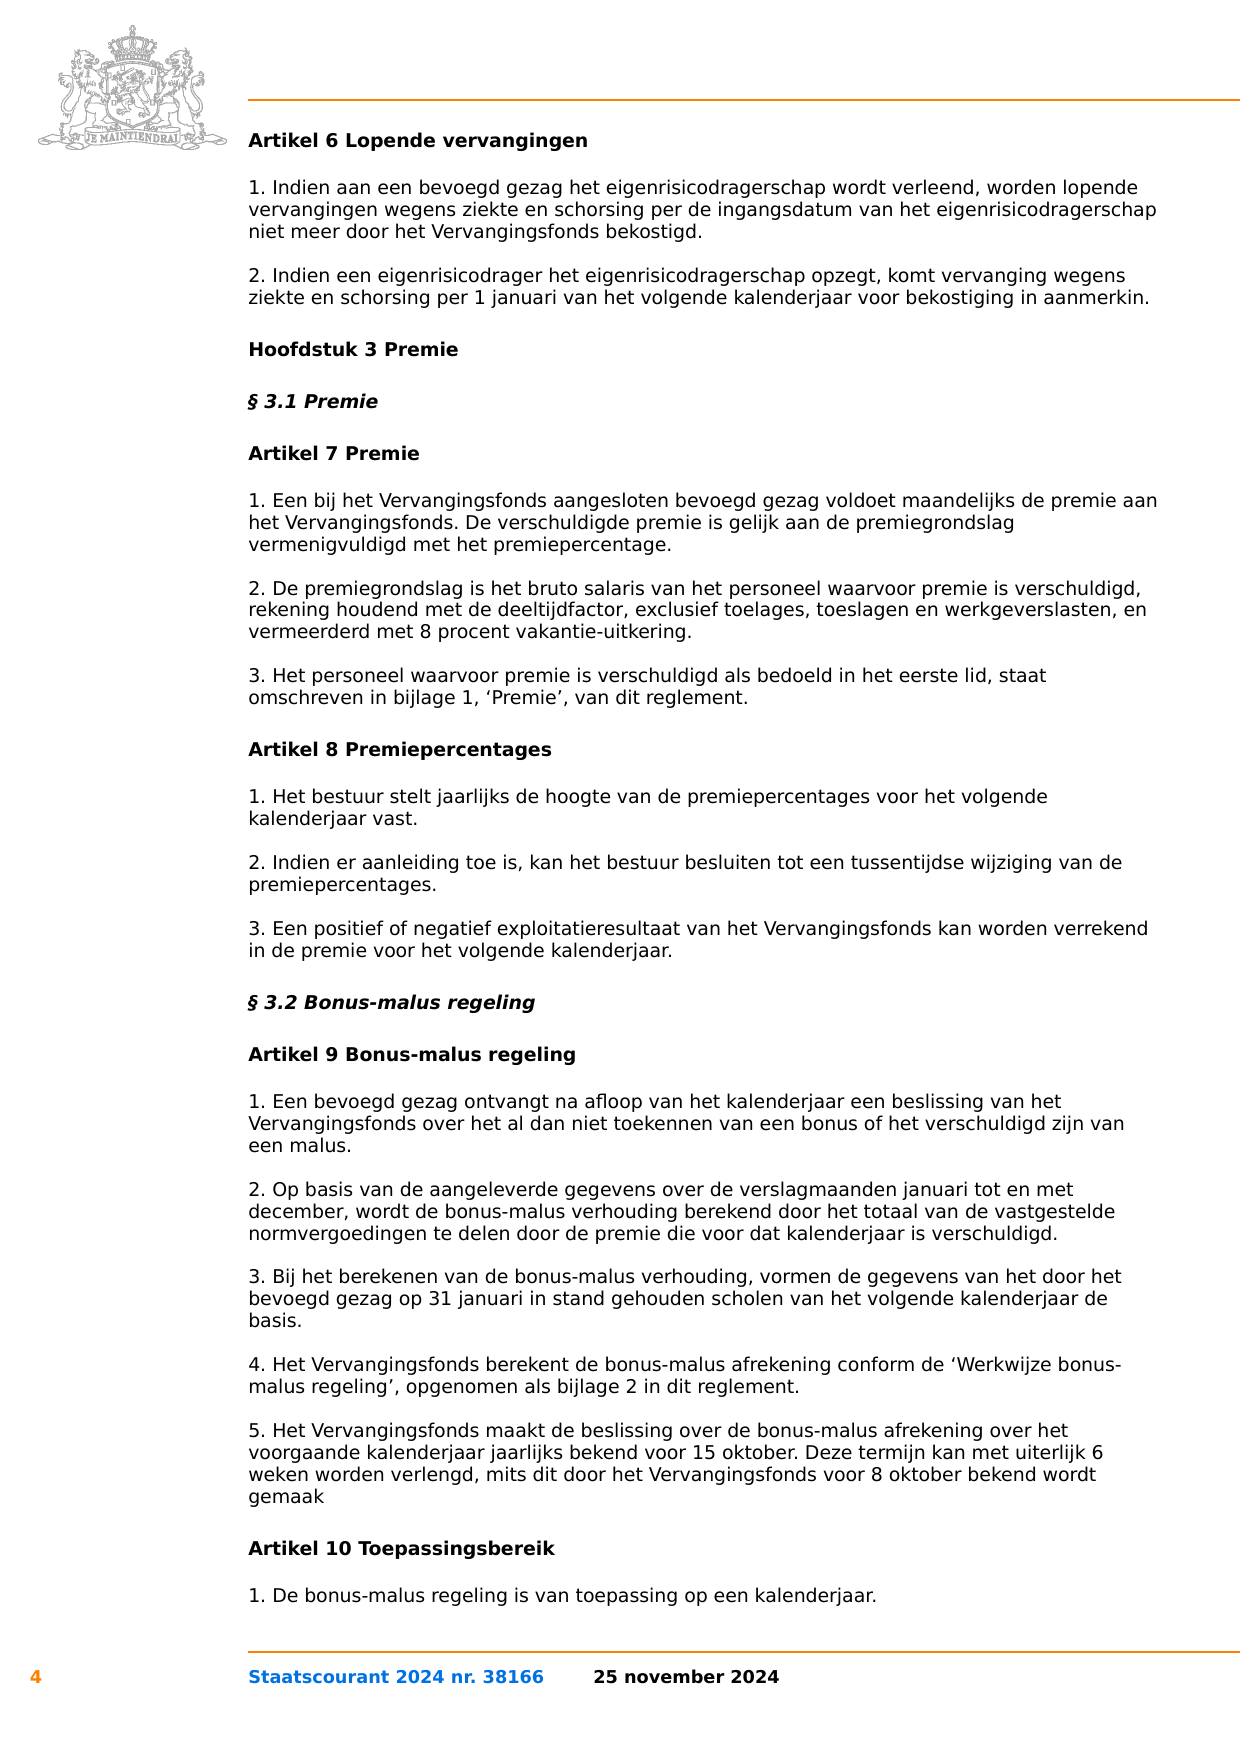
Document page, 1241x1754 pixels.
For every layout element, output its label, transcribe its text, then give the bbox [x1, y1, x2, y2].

subtitle Artikel 6 Lopende vervangingen [248, 130, 1163, 152]
subtitle Artikel 8 Premiepercentages [248, 739, 1163, 761]
text 2. Op basis van de aangeleverde gegevens over de verslagmaanden januari tot en met december, wordt de bonus-malus verhouding berekend door het totaal van de vastgestelde normvergoedingen te delen door de premie die voor dat kalenderjaar is verschuldigd. [248, 1178, 1163, 1244]
text 1. De bonus-malus regeling is van toepassing op een kalenderjaar. [248, 1585, 1163, 1607]
text 1. Indien aan een bevoegd gezag het eigenrisicodragerschap wordt verleend, worden lopende vervangingen wegens ziekte en schorsing per de ingangsdatum van het eigenrisicodragerschap niet meer door het Vervangingsfonds bekostigd. [248, 177, 1163, 243]
text 1. Het bestuur stelt jaarlijks de hoogte van de premiepercentages voor het volgende kalenderjaar vast. [248, 786, 1163, 830]
text 5. Het Vervangingsfonds maakt de beslissing over de bonus-malus afrekening over het voorgaande kalenderjaar jaarlijks bekend voor 15 oktober. Deze termijn kan met uiterlijk 6 weken worden verlengd, mits dit door het Vervangingsfonds voor 8 oktober bekend wordt gemaak [248, 1420, 1163, 1508]
text 3. Het personeel waarvoor premie is verschuldigd als bedoeld in het eerste lid, staat omschreven in bijlage 1, ‘Premie’, van dit reglement. [248, 665, 1163, 709]
picture [38, 25, 227, 150]
text 2. De premiegrondslag is het bruto salaris van het personeel waarvoor premie is verschuldigd, rekening houdend met de deeltijdfactor, exclusief toelages, toeslagen en werkgeverslasten, en vermeerderd met 8 procent vakantie-uitkering. [248, 577, 1163, 643]
subtitle Artikel 10 Toepassingsbereik [248, 1538, 1163, 1560]
text 4. Het Vervangingsfonds berekent de bonus-malus afrekening conform de ‘Werkwijze bonus-malus regeling’, opgenomen als bijlage 2 in dit reglement. [248, 1354, 1163, 1398]
text 3. Een positief of negatief exploitatieresultaat van het Vervangingsfonds kan worden verrekend in de premie voor het volgende kalenderjaar. [248, 918, 1163, 962]
subtitle § 3.2 Bonus-malus regeling [248, 992, 1163, 1014]
text 1. Een bevoegd gezag ontvangt na afloop van het kalenderjaar een beslissing van het Vervangingsfonds over het al dan niet toekennen van een bonus of het verschuldigd zijn van een malus. [248, 1091, 1163, 1157]
subtitle § 3.1 Premie [248, 391, 1163, 413]
subtitle Artikel 9 Bonus-malus regeling [248, 1044, 1163, 1066]
text 3. Bij het berekenen van de bonus-malus verhouding, vormen de gegevens van het door het bevoegd gezag op 31 januari in stand gehouden scholen van het volgende kalenderjaar de basis. [248, 1266, 1163, 1332]
text 2. Indien er aanleiding toe is, kan het bestuur besluiten tot een tussentijdse wijziging van de premiepercentages. [248, 852, 1163, 896]
text 2. Indien een eigenrisicodrager het eigenrisicodragerschap opzegt, komt vervanging wegens ziekte en schorsing per 1 januari van het volgende kalenderjaar voor bekostiging in aanmerkin. [248, 265, 1163, 309]
text 1. Een bij het Vervangingsfonds aangesloten bevoegd gezag voldoet maandelijks de premie aan het Vervangingsfonds. De verschuldigde premie is gelijk aan de premiegrondslag vermenigvuldigd met het premiepercentage. [248, 489, 1163, 556]
subtitle Artikel 7 Premie [248, 443, 1163, 464]
subtitle Hoofdstuk 3 Premie [248, 339, 1163, 361]
